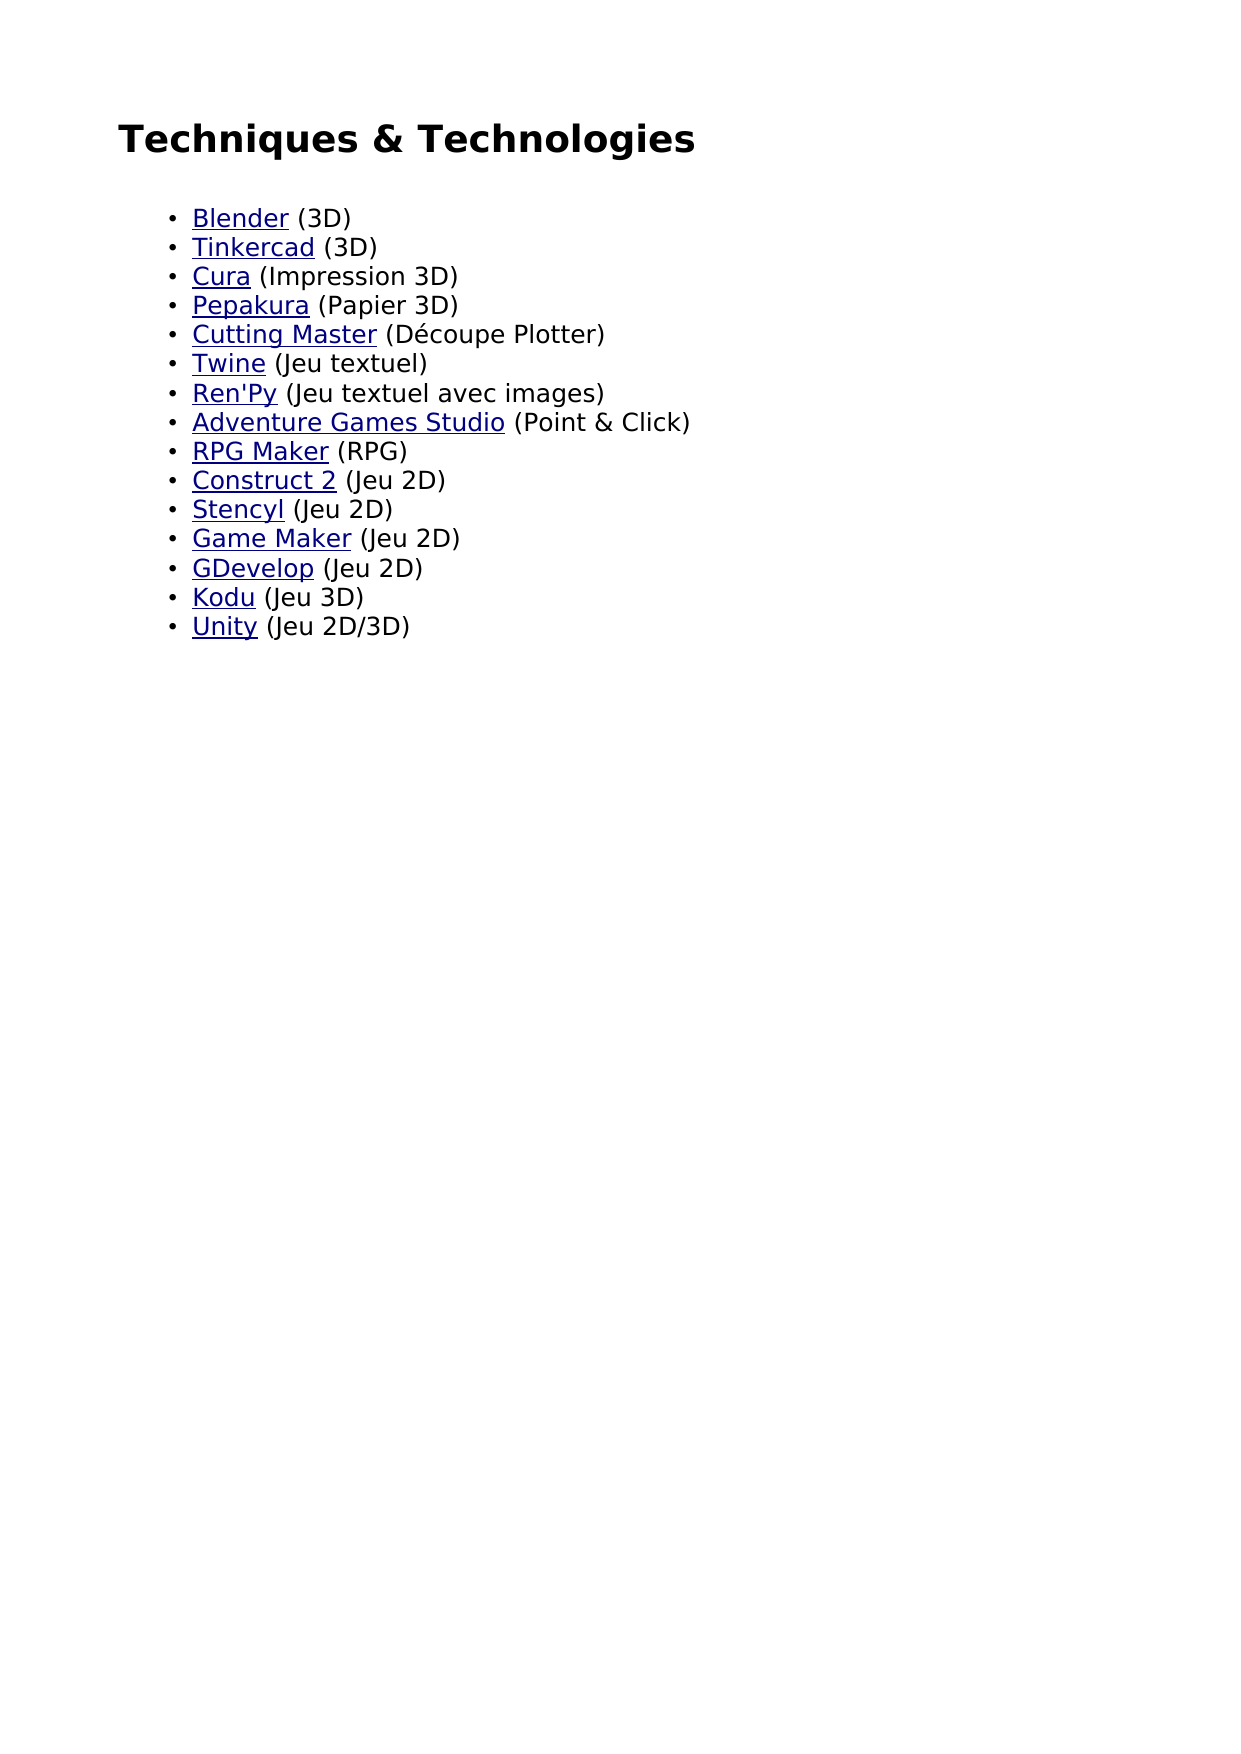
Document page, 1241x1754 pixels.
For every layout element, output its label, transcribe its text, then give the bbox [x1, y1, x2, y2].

list Blender (3D) [177, 204, 1122, 233]
list Adventure Games Studio (Point & Click) [177, 408, 1122, 437]
list Construct 2 (Jeu 2D) [177, 466, 1122, 495]
list Unity (Jeu 2D/3D) [177, 612, 1122, 641]
list GDevelop (Jeu 2D) [177, 554, 1122, 583]
list Cura (Impression 3D) [177, 262, 1122, 291]
list Cutting Master (Découpe Plotter) [177, 320, 1122, 349]
list Stencyl (Jeu 2D) [177, 495, 1122, 524]
subtitle Techniques & Technologies [118, 118, 1122, 162]
list Pepakura (Papier 3D) [177, 291, 1122, 320]
list Game Maker (Jeu 2D) [177, 524, 1122, 554]
list Kodu (Jeu 3D) [177, 583, 1122, 612]
list Ren'Py (Jeu textuel avec images) [177, 379, 1122, 408]
list Twine (Jeu textuel) [177, 349, 1122, 379]
list Tinkercad (3D) [177, 233, 1122, 262]
list RPG Maker (RPG) [177, 437, 1122, 466]
